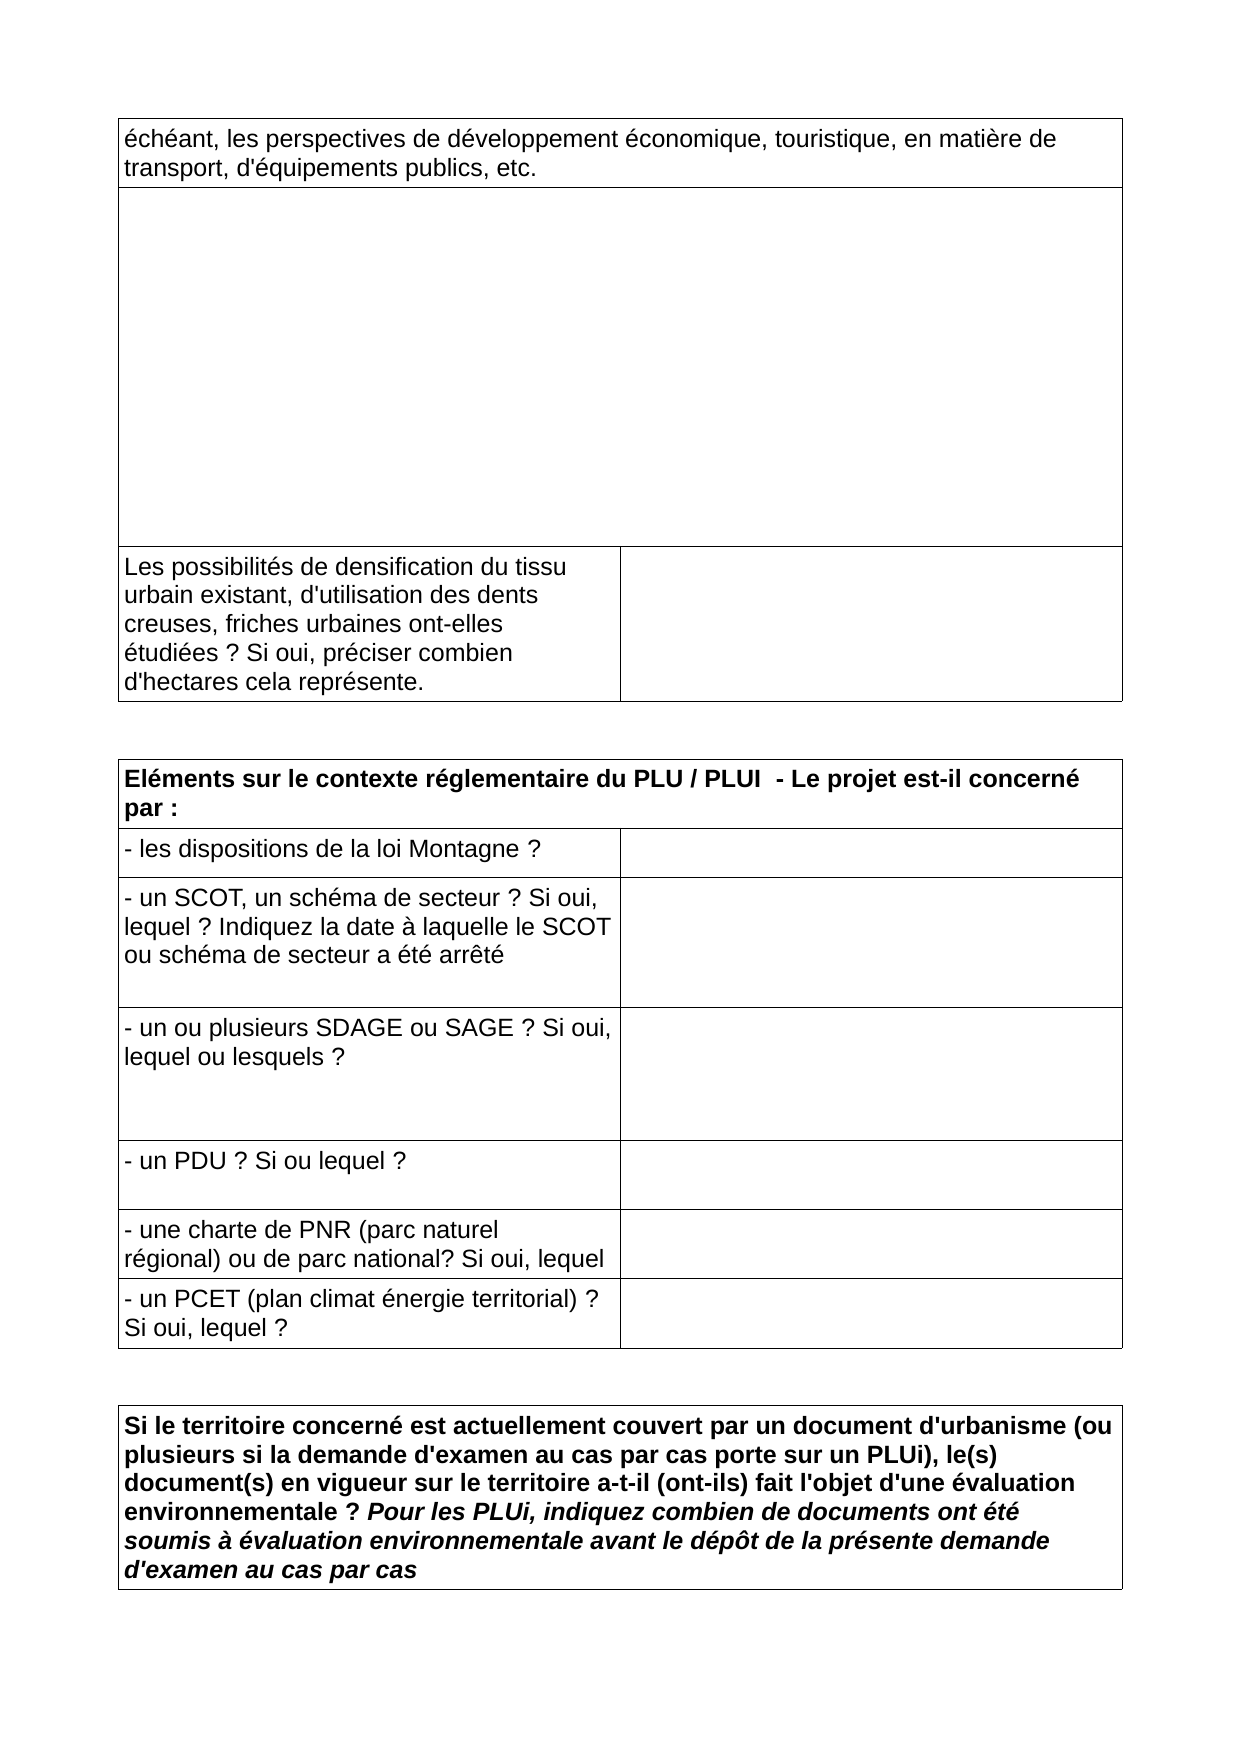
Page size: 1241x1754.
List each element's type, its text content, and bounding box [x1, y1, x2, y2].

table_cell - un ou plusieurs SDAGE ou SAGE ? Si oui, lequel ou lesquels ? [119, 1008, 620, 1140]
table_cell - un PCET (plan climat énergie territorial) ? Si oui, lequel ? [119, 1279, 620, 1347]
table_cell [621, 829, 1122, 877]
table_cell [621, 547, 1122, 701]
table_cell [119, 188, 1122, 546]
table_cell échéant, les perspectives de développement économique, touristique, en matière de transport, d'équipements publics, etc. [119, 119, 1122, 187]
table_cell [621, 1008, 1122, 1140]
table_cell [621, 1279, 1122, 1347]
table_header Si le territoire concerné est actuellement couvert par un document d'urbanisme (ou plusieurs si la demande d'examen au cas par cas porte sur un PLUi), le(s) document(s) en vigueur sur le territoire a-t-il (ont-ils) fait l'objet d'une évaluation environnementale ? Pour les PLUi, indiquez combien de documents ont été soumis à évaluation environnementale avant le dépôt de la présente demande d'examen au cas par cas [119, 1406, 1122, 1589]
table_cell - un SCOT, un schéma de secteur ? Si oui, lequel ? Indiquez la date à laquelle le SCOT ou schéma de secteur a été arrêté [119, 878, 620, 1007]
table_cell - les dispositions de la loi Montagne ? [119, 829, 620, 877]
table_cell [621, 1210, 1122, 1278]
table_header Eléments sur le contexte réglementaire du PLU / PLUI - Le projet est-il concerné par : [119, 760, 1122, 828]
table_cell - un PDU ? Si ou lequel ? [119, 1141, 620, 1209]
table_cell [621, 878, 1122, 1007]
table_cell [621, 1141, 1122, 1209]
table_cell Les possibilités de densification du tissu urbain existant, d'utilisation des dents creuses, friches urbaines ont-elles étudiées ? Si oui, préciser combien d'hectares cela représente. [119, 547, 620, 701]
table_cell - une charte de PNR (parc naturel régional) ou de parc national? Si oui, lequel [119, 1210, 620, 1278]
